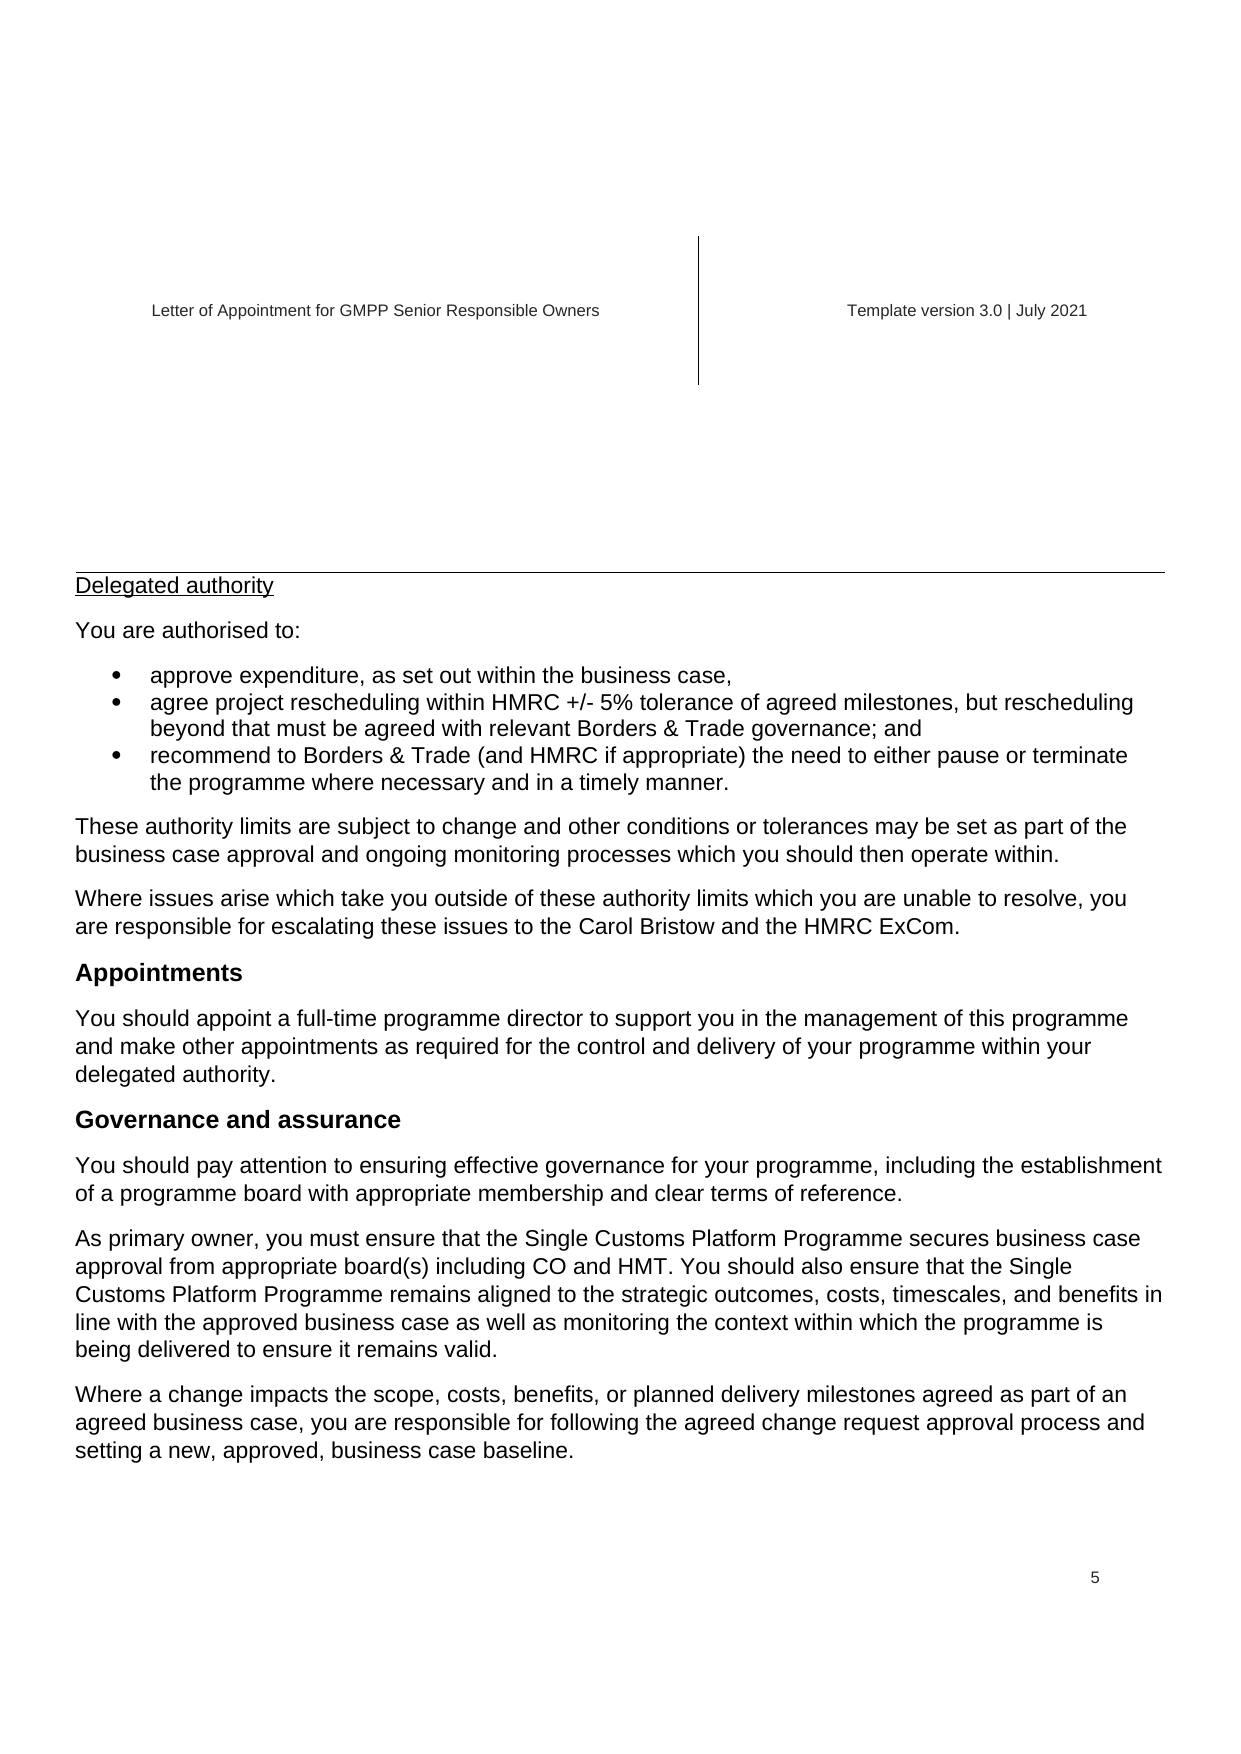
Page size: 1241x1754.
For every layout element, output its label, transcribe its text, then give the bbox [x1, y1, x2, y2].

text You should appoint a full-time programme director to support you in the management of this programme and make other appointments as required for the control and delivery of your programme within your delegated authority. [75, 1005, 1165, 1087]
text Delegated authority [75, 572, 1165, 599]
text These authority limits are subject to change and other conditions or tolerances may be set as part of the business case approval and ongoing monitoring processes which you should then operate within. [75, 813, 1165, 867]
text Governance and assurance [75, 1105, 1165, 1134]
list approve expenditure, as set out within the business case, [112, 662, 1165, 688]
list recommend to Borders & Trade (and HMRC if appropriate) the need to either pause or terminate the programme where necessary and in a timely manner. [112, 742, 1165, 795]
text Where issues arise which take you outside of these authority limits which you are unable to resolve, you are responsible for escalating these issues to the Carol Bristow and the HMRC ExCom. [75, 885, 1165, 939]
text As primary owner, you must ensure that the Single Customs Platform Programme secures business case approval from appropriate board(s) including CO and HMT. You should also ensure that the Single Customs Platform Programme remains aligned to the strategic outcomes, costs, timescales, and benefits in line with the approved business case as well as monitoring the context within which the programme is being delivered to ensure it remains valid. [75, 1225, 1165, 1363]
text You should pay attention to ensuring effective governance for your programme, including the establishment of a programme board with appropriate membership and clear terms of reference. [75, 1152, 1165, 1206]
text Appointments [75, 958, 1165, 986]
text You are authorised to: [75, 617, 1165, 643]
list agree project rescheduling within HMRC +/- 5% tolerance of agreed milestones, but rescheduling beyond that must be agreed with relevant Borders & Trade governance; and [112, 688, 1165, 742]
text Where a change impacts the scope, costs, benefits, or planned delivery milestones agreed as part of an agreed business case, you are responsible for following the agreed change request approval process and setting a new, approved, business case baseline. [75, 1381, 1165, 1463]
